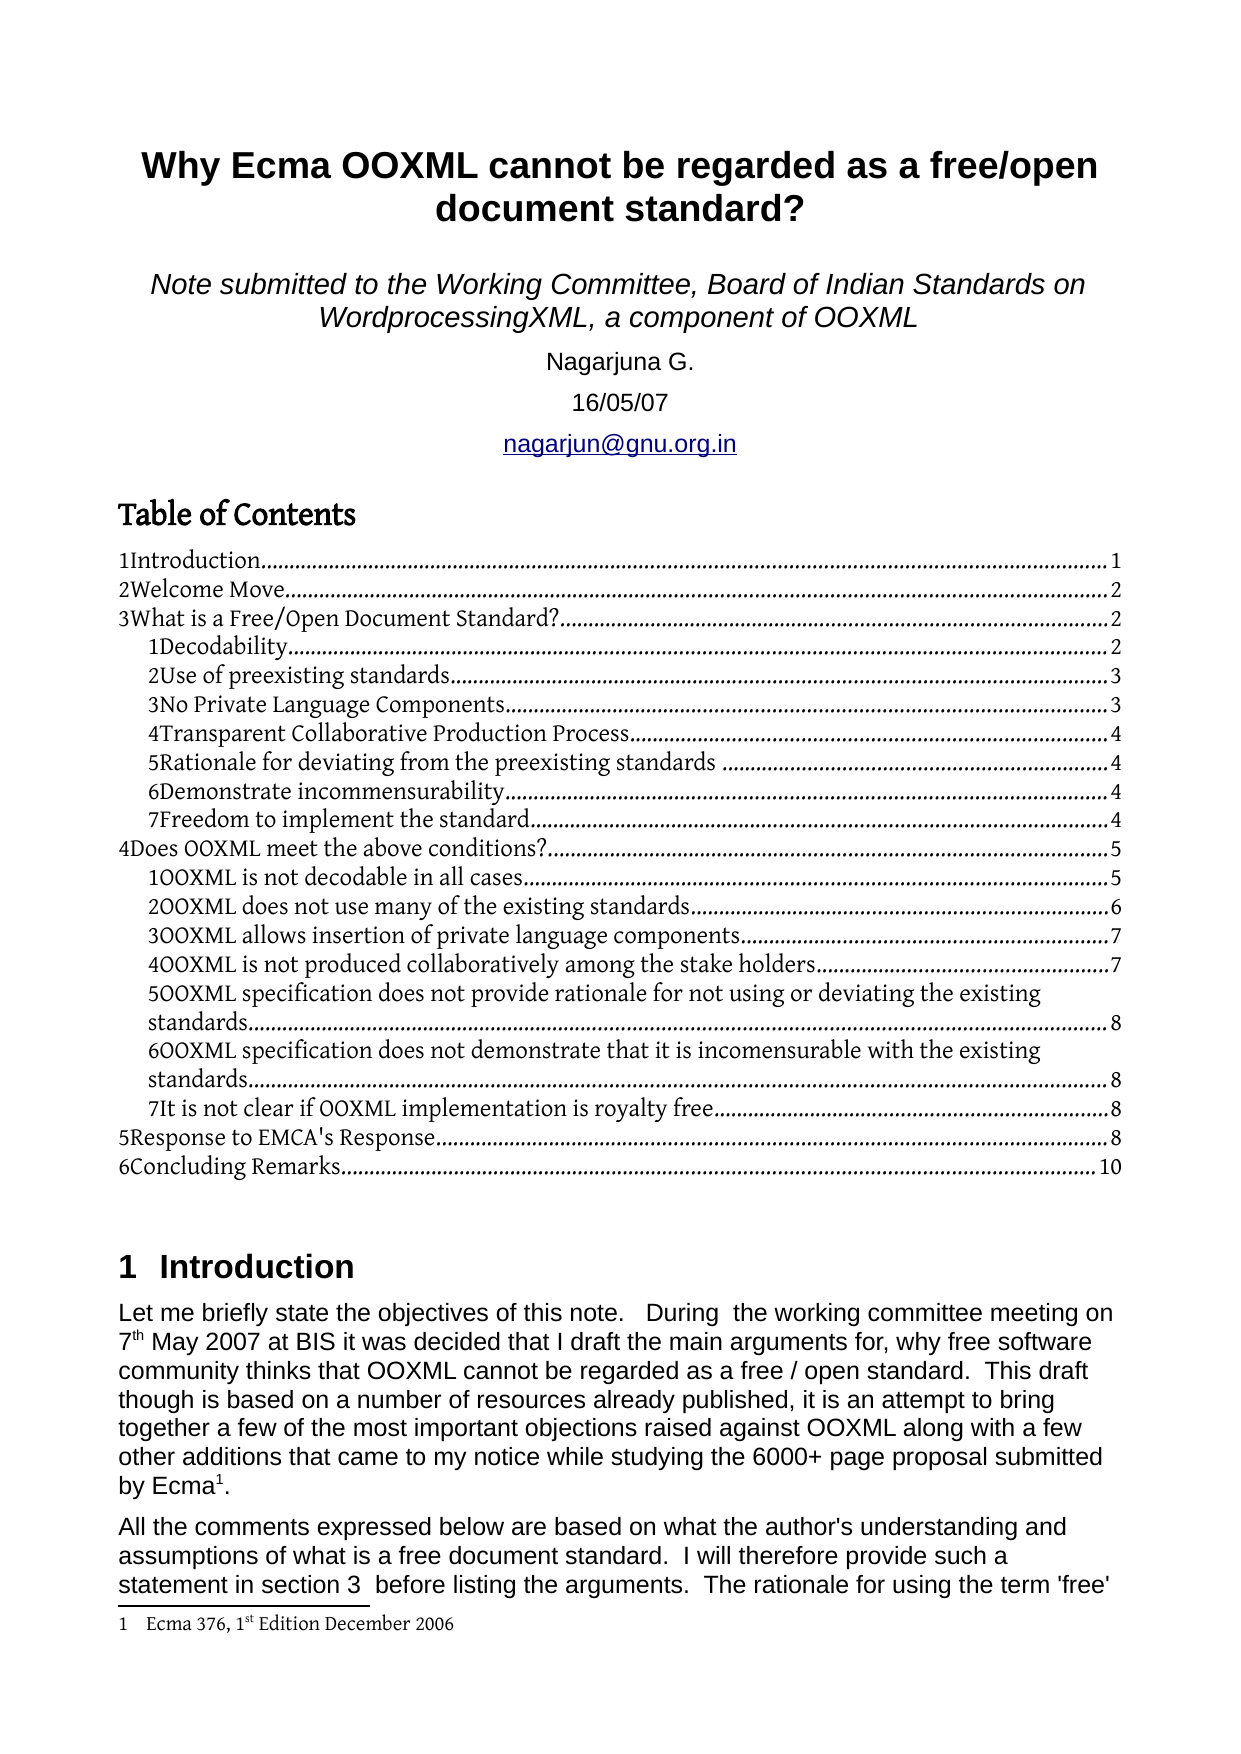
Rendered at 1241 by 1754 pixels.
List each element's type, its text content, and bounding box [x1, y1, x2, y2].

text nagarjun@gnu.org.in [118, 429, 1122, 458]
text 2Welcome Move. 2 [118, 575, 1122, 604]
text 16/05/07 [118, 388, 1122, 416]
subtitle Table of Contents [118, 495, 1122, 534]
text 1OOXML is not decodable in all cases 5 [148, 864, 1122, 892]
text 5Response to EMCA's Response. 8 [118, 1123, 1122, 1152]
text All the comments expressed below are based on what the author's understanding and assumptions of what is a free document standard. I will therefore provide such a statement in section 3 before listing the arguments. The rationale for using the term 'free' [118, 1512, 1122, 1598]
text Let me briefly state the objectives of this note. During the working committee meeting on 7th May 2007 at BIS it was decided that I draft the main arguments for, why free software community thinks that OOXML cannot be regarded as a free / open standard. This draft though is based on a number of resources already published, it is an attempt to bring together a few of the most important objections raised against OOXML along with a few other additions that came to my notice while studying the 6000+ page proposal submitted by Ecma. [118, 1298, 1122, 1500]
text 4Does OOXML meet the above conditions?. 5 [118, 835, 1122, 864]
text Ecma 376, 1st Edition December 2006 [118, 1612, 1122, 1636]
text 3No Private Language Components 3 [148, 691, 1122, 719]
text 1Introduction. 1 [118, 546, 1122, 575]
text 4OOXML is not produced collaboratively among the stake holders 7 [148, 950, 1122, 979]
text 3What is a Free/Open Document Standard?. 2 [118, 604, 1122, 633]
text Nagarjuna G. [118, 346, 1122, 375]
subtitle Introduction [118, 1247, 1122, 1286]
text 1Decodability 2 [148, 633, 1122, 662]
text 7It is not clear if OOXML implementation is royalty free 8 [148, 1094, 1122, 1123]
title Why Ecma OOXML cannot be regarded as a free/open document standard? [118, 143, 1122, 229]
text 3OOXML allows insertion of private language components 7 [148, 921, 1122, 950]
text 5OOXML specification does not provide rationale for not using or deviating the existing standards 8 [148, 979, 1122, 1037]
text 6Demonstrate incommensurability 4 [148, 777, 1122, 806]
subtitle Note submitted to the Working Committee, Board of Indian Standards on WordprocessingXML, a component of OOXML [118, 267, 1122, 334]
text 4Transparent Collaborative Production Process 4 [148, 719, 1122, 748]
text 2OOXML does not use many of the existing standards 6 [148, 892, 1122, 921]
text 2Use of preexisting standards 3 [148, 662, 1122, 691]
text 6Concluding Remarks. 10 [118, 1152, 1122, 1181]
text 5Rationale for deviating from the preexisting standards 4 [148, 748, 1122, 777]
text 7Freedom to implement the standard 4 [148, 806, 1122, 835]
text 6OOXML specification does not demonstrate that it is incomensurable with the existing standards 8 [148, 1037, 1122, 1094]
